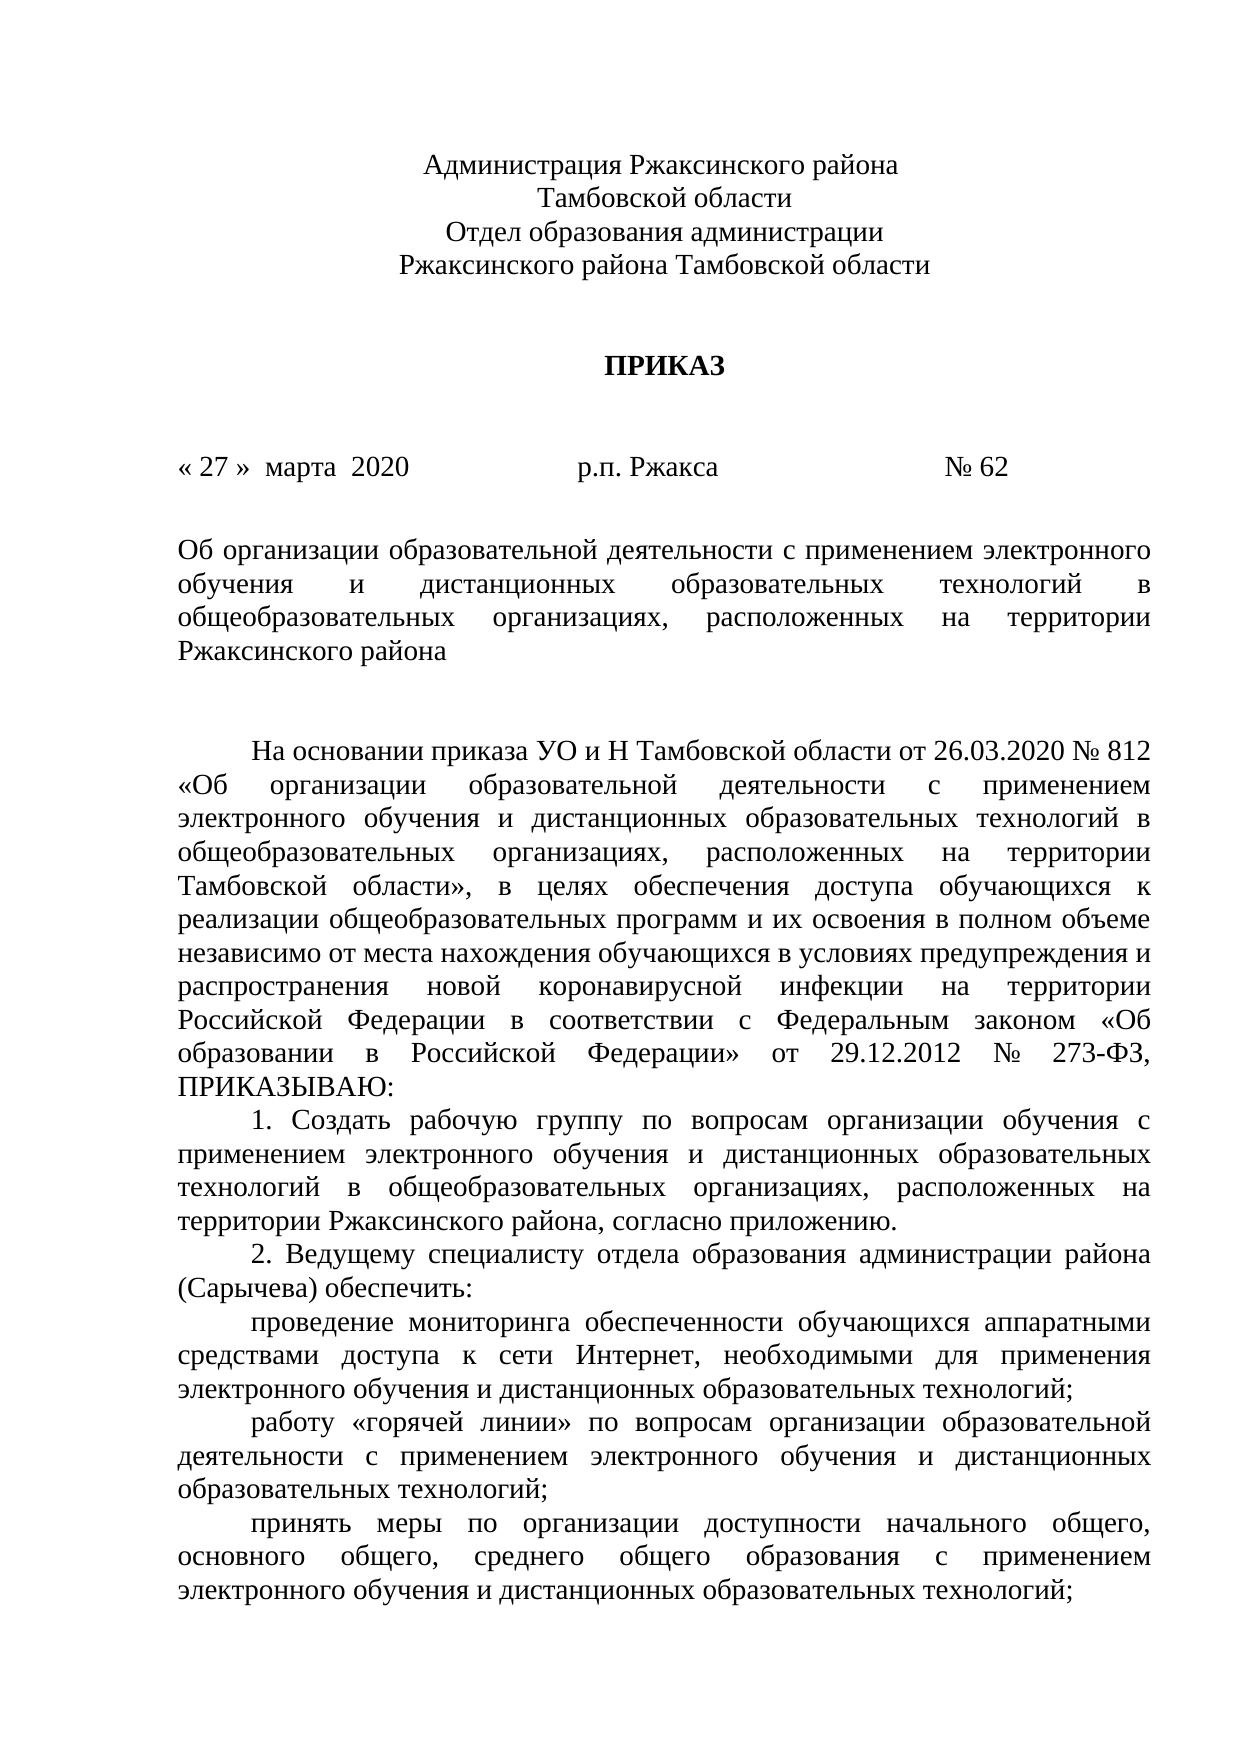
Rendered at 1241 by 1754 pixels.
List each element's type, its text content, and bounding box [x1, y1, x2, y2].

text Отдел образования администрации [177, 214, 1152, 247]
text Ржаксинского района Тамбовской области [177, 247, 1152, 281]
text ПРИКАЗ [177, 348, 1152, 382]
text работу «горячей линии» по вопросам организации образовательной деятельности с применением электронного обучения и дистанционных образовательных технологий; [177, 1404, 1152, 1505]
text Тамбовской области [177, 180, 1152, 214]
text принять меры по организации доступности начального общего, основного общего, среднего общего образования с применением электронного обучения и дистанционных образовательных технологий; [177, 1505, 1152, 1606]
text проведение мониторинга обеспеченности обучающихся аппаратными средствами доступа к сети Интернет, необходимыми для применения электронного обучения и дистанционных образовательных технологий; [177, 1304, 1152, 1404]
text 2. Ведущему специалисту отдела образования администрации района (Сарычева) обеспечить: [177, 1237, 1152, 1304]
text На основании приказа УО и Н Тамбовской области от 26.03.2020 № 812 «Об организации образовательной деятельности с применением электронного обучения и дистанционных образовательных технологий в общеобразовательных организациях, расположенных на территории Тамбовской области», в целях обеспечения доступа обучающихся к реализации общеобразовательных программ и их освоения в полном объеме независимо от места нахождения обучающихся в условиях предупреждения и распространения новой коронавирусной инфекции на территории Российской Федерации в соответствии с Федеральным законом «Об образовании в Российской Федерации» от 29.12.2012 № 273-ФЗ, ПРИКАЗЫВАЮ: [177, 733, 1152, 1102]
text Администрация Ржаксинского района [177, 147, 1152, 180]
text Об организации образовательной деятельности с применением электронного обучения и дистанционных образовательных технологий в общеобразовательных организациях, расположенных на территории Ржаксинского района [177, 532, 1152, 666]
text « 27 » марта 2020 р.п. Ржакса № 62 [177, 449, 1152, 482]
text 1. Создать рабочую группу по вопросам организации обучения с применением электронного обучения и дистанционных образовательных технологий в общеобразовательных организациях, расположенных на территории Ржаксинского района, согласно приложению. [177, 1102, 1152, 1237]
